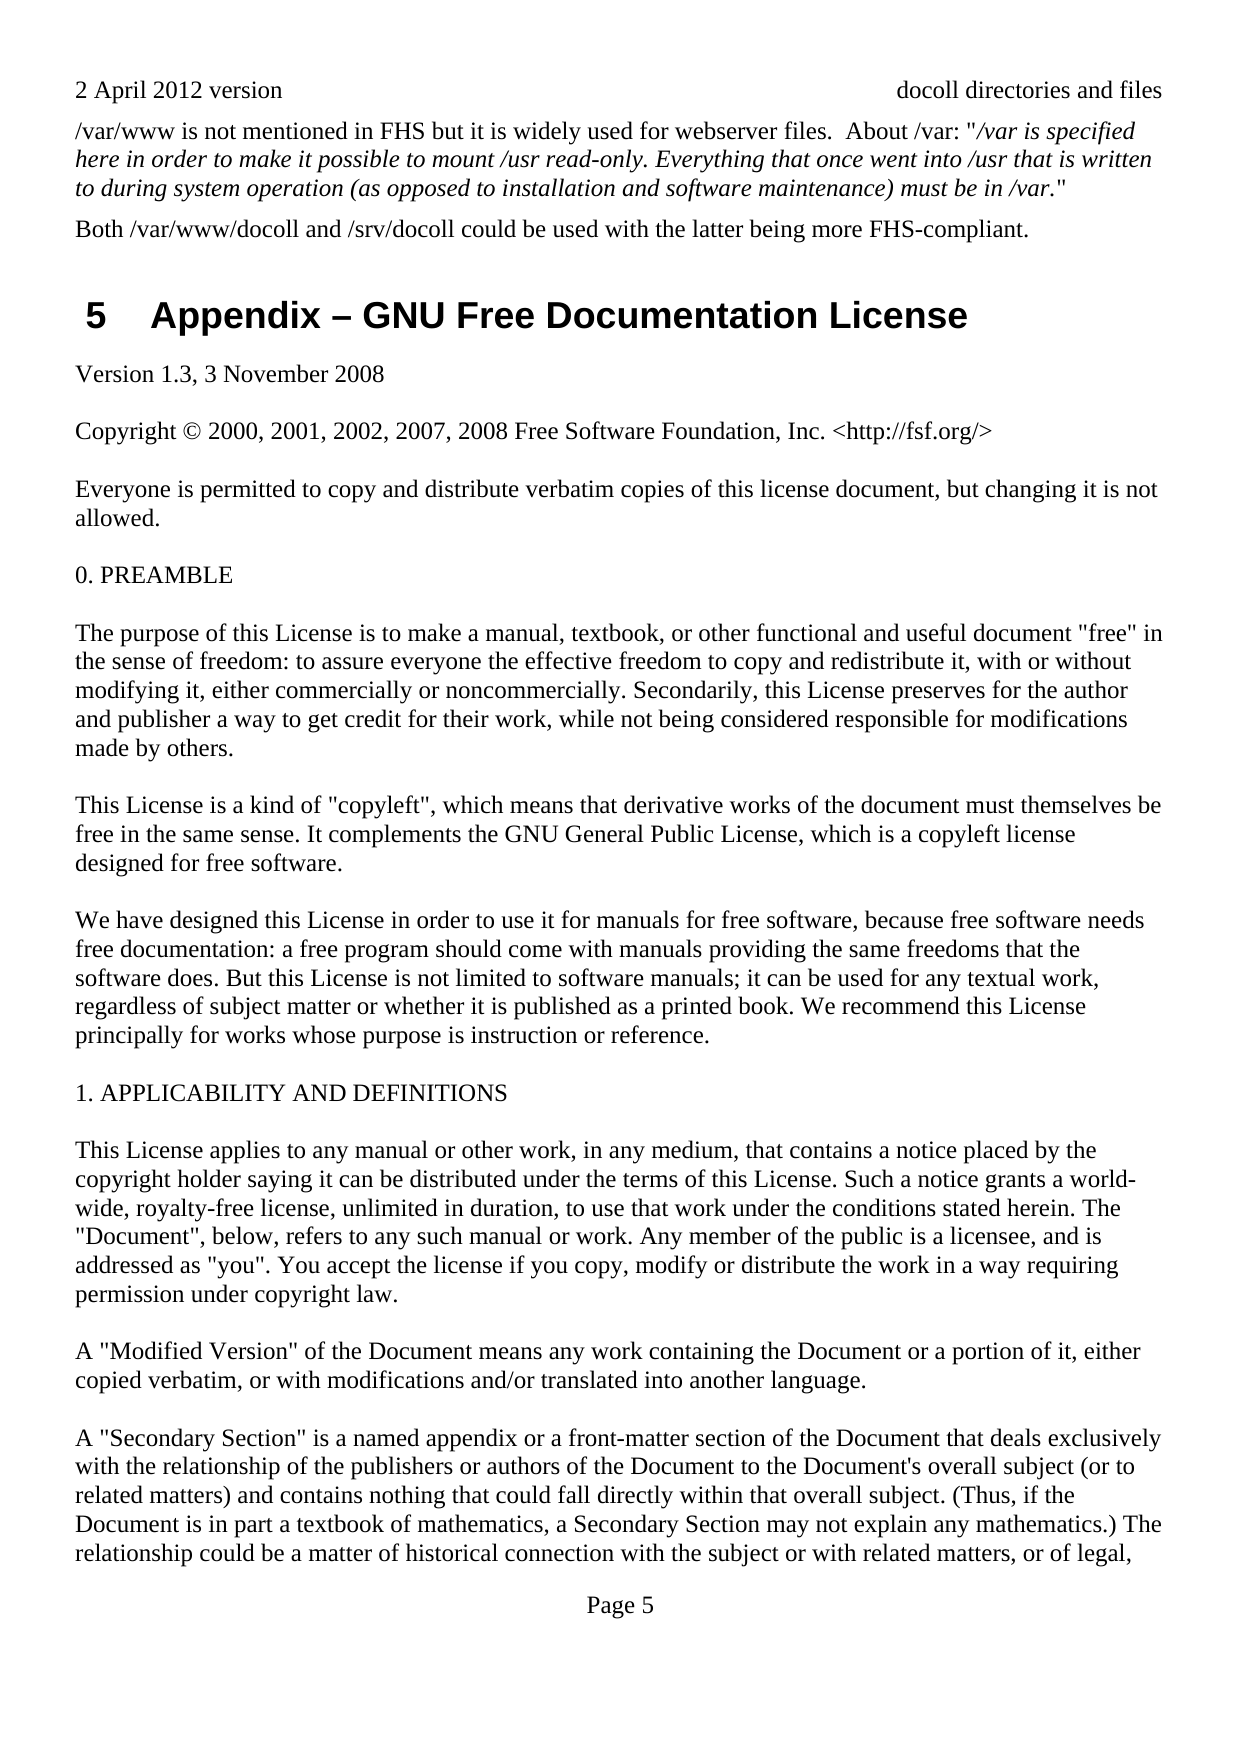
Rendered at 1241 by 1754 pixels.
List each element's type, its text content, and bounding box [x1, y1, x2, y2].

text Copyright © 2000, 2001, 2002, 2007, 2008 Free Software Foundation, Inc. <http://fsf.org/> [75, 416, 1165, 445]
text 1. APPLICABILITY AND DEFINITIONS [75, 1078, 1165, 1106]
text A "Secondary Section" is a named appendix or a front-matter section of the Document that deals exclusively with the relationship of the publishers or authors of the Document to the Document's overall subject (or to related matters) and contains nothing that could fall directly within that overall subject. (Thus, if the Document is in part a textbook of mathematics, a Secondary Section may not explain any mathematics.) The relationship could be a matter of historical connection with the subject or with related matters, or of legal, [75, 1423, 1165, 1566]
text This License is a kind of "copyleft", which means that derivative works of the document must themselves be free in the same sense. It complements the GNU General Public License, which is a copyleft license designed for free software. [75, 790, 1165, 876]
text Both /var/www/docoll and /srv/docoll could be used with the latter being more FHS-compliant. [75, 214, 1165, 243]
text Version 1.3, 3 November 2008 [75, 359, 1165, 388]
text 0. PREAMBLE [75, 560, 1165, 589]
text /var/www is not mentioned in FHS but it is widely used for webserver files. About /var: "/var is specified here in order to make it possible to mount /usr read-only. Everything that once went into /usr that is written to during system operation (as opposed to installation and software maintenance) must be in /var." [75, 116, 1165, 202]
text The purpose of this License is to make a manual, textbook, or other functional and useful document "free" in the sense of freedom: to assure everyone the effective freedom to copy and redistribute it, with or without modifying it, either commercially or noncommercially. Secondarily, this License preserves for the author and publisher a way to get credit for their work, while not being considered responsible for modifications made by others. [75, 618, 1165, 761]
text Everyone is permitted to copy and distribute verbatim copies of this license document, but changing it is not allowed. [75, 474, 1165, 531]
subtitle Appendix – GNU Free Documentation License [75, 293, 1165, 336]
text We have designed this License in order to use it for manuals for free software, because free software needs free documentation: a free program should come with manuals providing the same freedoms that the software does. But this License is not limited to software manuals; it can be used for any textual work, regardless of subject matter or whether it is published as a printed book. We recommend this License principally for works whose purpose is instruction or reference. [75, 905, 1165, 1049]
text This License applies to any manual or other work, in any medium, that contains a notice placed by the copyright holder saying it can be distributed under the terms of this License. Such a notice grants a world-wide, royalty-free license, unlimited in duration, to use that work under the conditions stated herein. The "Document", below, refers to any such manual or work. Any member of the public is a licensee, and is addressed as "you". You accept the license if you copy, modify or distribute the work in a way requiring permission under copyright law. [75, 1135, 1165, 1308]
text A "Modified Version" of the Document means any work containing the Document or a portion of it, either copied verbatim, or with modifications and/or translated into another language. [75, 1336, 1165, 1394]
